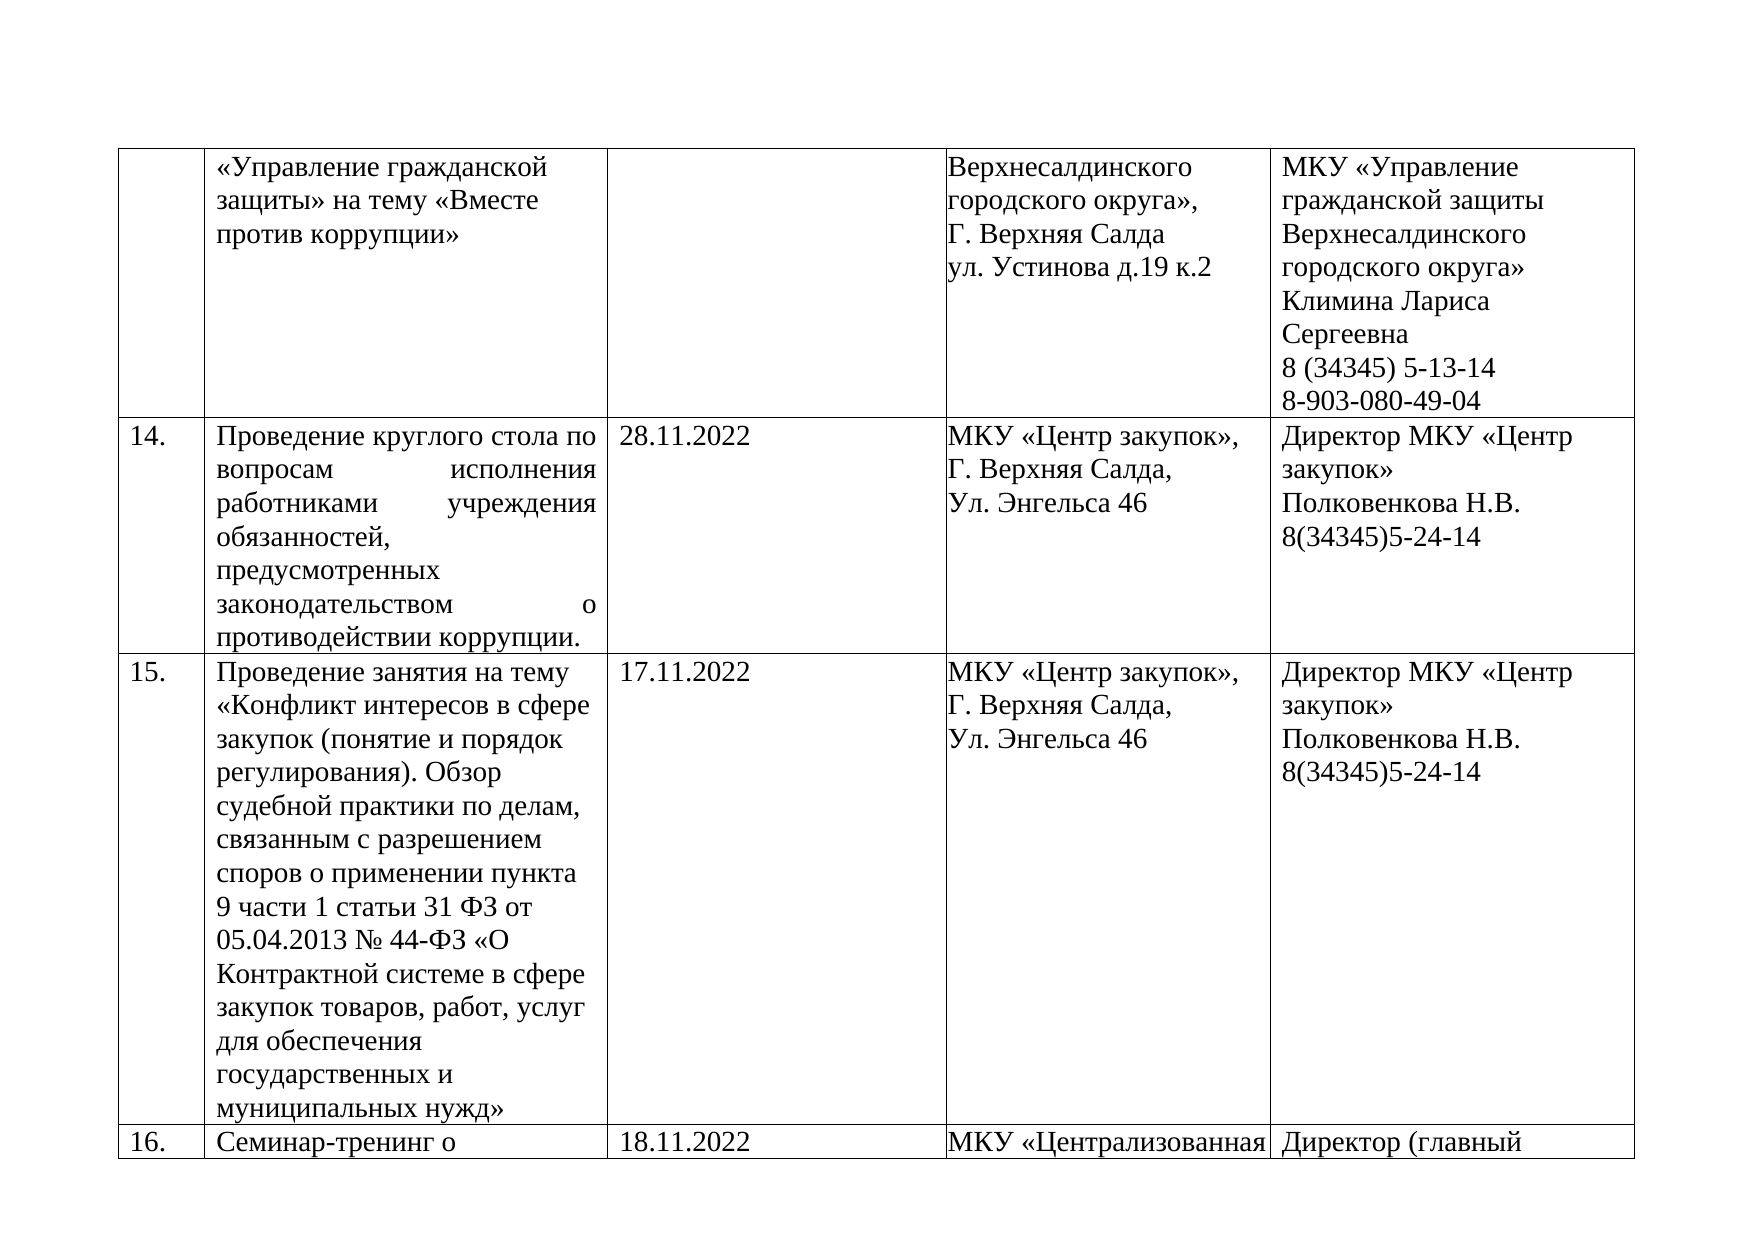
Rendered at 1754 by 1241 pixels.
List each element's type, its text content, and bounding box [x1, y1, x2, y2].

table_cell Верхнесалдинского городского округа», Г. Верхняя Салда ул. Устинова д.19 к.2 [947, 149, 1270, 417]
table_cell [119, 149, 204, 417]
table_cell [608, 149, 946, 417]
table_cell Проведение круглого стола по вопросам исполнения работниками учреждения обязанностей, предусмотренных законодательством о противодействии коррупции. [205, 418, 607, 653]
table_cell МКУ «Центр закупок», Г. Верхняя Салда, Ул. Энгельса 46 [947, 418, 1270, 653]
table_cell МКУ «Централизованная [947, 1125, 1270, 1158]
table_cell Директор (главный [1271, 1125, 1634, 1158]
table_cell МКУ «Центр закупок», Г. Верхняя Салда, Ул. Энгельса 46 [947, 654, 1270, 1123]
table_cell 15. [119, 654, 204, 1123]
table_cell 28.11.2022 [608, 418, 946, 653]
table_cell 17.11.2022 [608, 654, 946, 1123]
table_cell Директор МКУ «Центр закупок» Полковенкова Н.В. 8(34345)5-24-14 [1271, 418, 1634, 653]
table_cell Проведение занятия на тему «Конфликт интересов в сфере закупок (понятие и порядок регулирования). Обзор судебной практики по делам, связанным с разрешением споров о применении пункта 9 части 1 статьи 31 ФЗ от 05.04.2013 № 44-ФЗ «О Контрактной системе в сфере закупок товаров, работ, услуг для обеспечения государственных и муниципальных нужд» [205, 654, 607, 1123]
table_cell 18.11.2022 [608, 1125, 946, 1158]
table_cell 16. [119, 1125, 204, 1158]
table_cell 14. [119, 418, 204, 653]
table_cell Семинар-тренинг о [205, 1125, 607, 1158]
table_cell Директор МКУ «Центр закупок» Полковенкова Н.В. 8(34345)5-24-14 [1271, 654, 1634, 1123]
table_cell «Управление гражданской защиты» на тему «Вместе против коррупции» [205, 149, 607, 417]
table_cell МКУ «Управление гражданской защиты Верхнесалдинского городского округа» Климина Лариса Сергеевна 8 (34345) 5-13-14 8-903-080-49-04 [1271, 149, 1634, 417]
